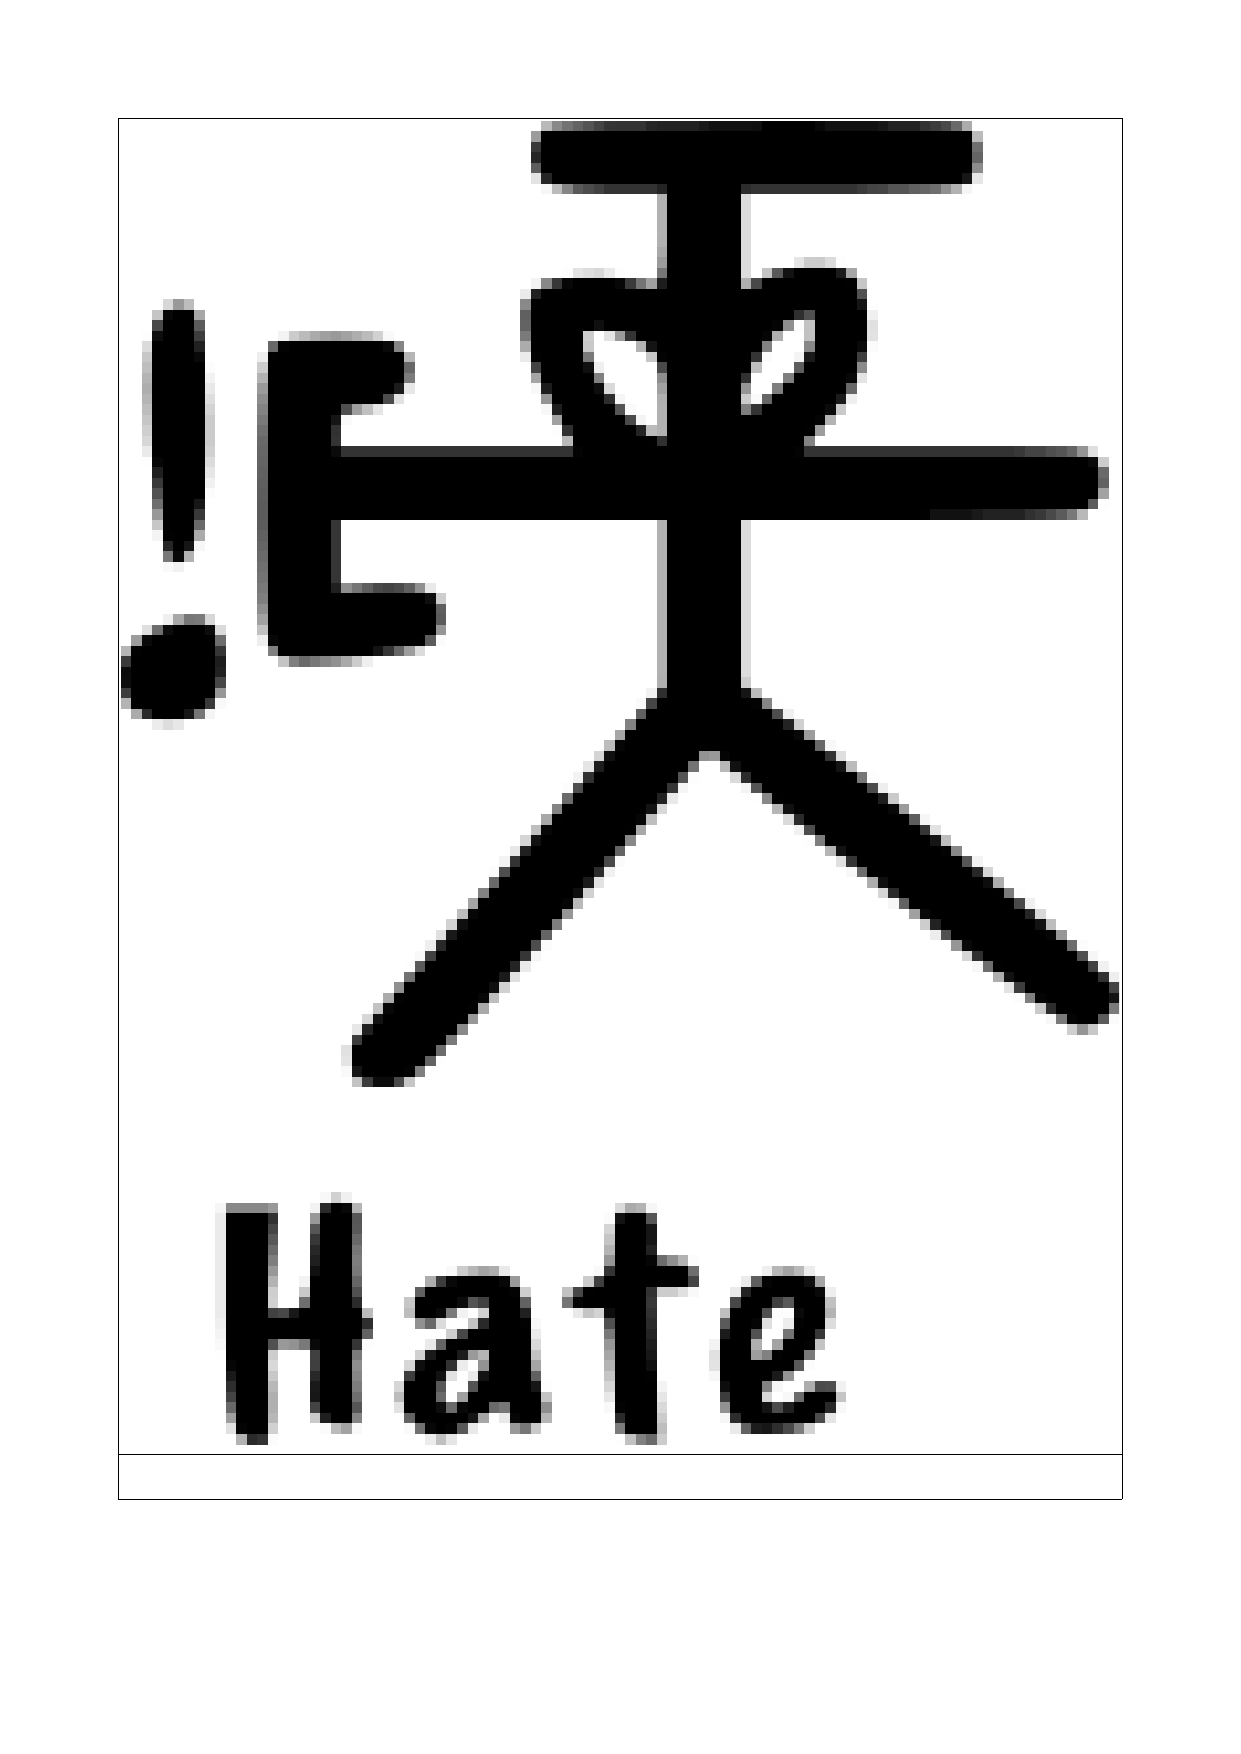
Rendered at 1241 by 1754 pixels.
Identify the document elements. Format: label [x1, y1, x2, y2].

picture [121, 121, 1120, 1445]
table_cell [119, 119, 1122, 1454]
table_cell [119, 1455, 1122, 1499]
